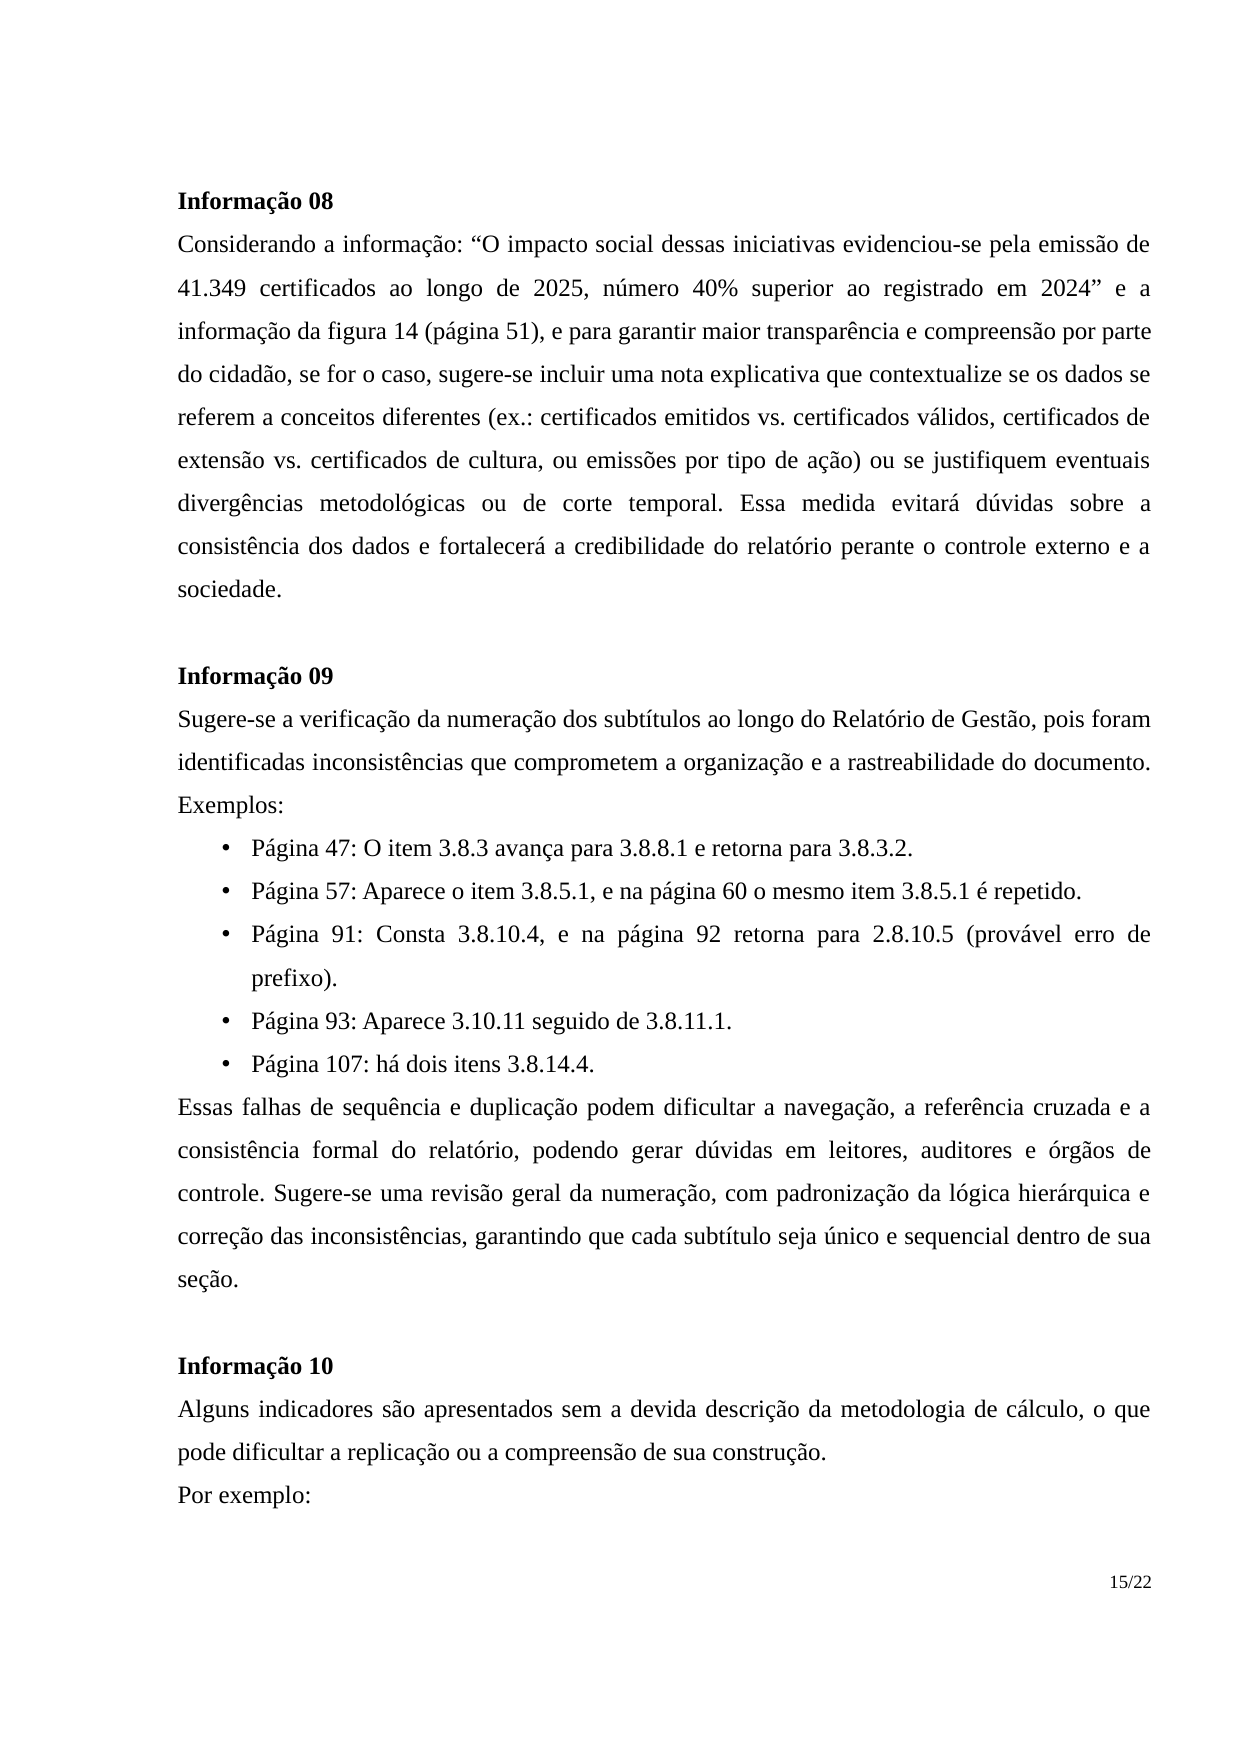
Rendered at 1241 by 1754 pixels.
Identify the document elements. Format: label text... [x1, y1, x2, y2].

text Informação 08 [177, 186, 1152, 215]
text Essas falhas de sequência e duplicação podem dificultar a navegação, a referência cruzada e a consistência formal do relatório, podendo gerar dúvidas em leitores, auditores e órgãos de controle. Sugere-se uma revisão geral da numeração, com padronização da lógica hierárquica e correção das inconsistências, garantindo que cada subtítulo seja único e sequencial dentro de sua seção. [177, 1092, 1152, 1293]
list Página 57: Aparece o item 3.8.5.1, e na página 60 o mesmo item 3.8.5.1 é repetido. [222, 876, 1152, 905]
text Por exemplo: [177, 1480, 1152, 1509]
list Página 93: Aparece 3.10.11 seguido de 3.8.11.1. [222, 1006, 1152, 1034]
list Página 91: Consta 3.8.10.4, e na página 92 retorna para 2.8.10.5 (provável erro de prefixo). [222, 919, 1152, 991]
text Considerando a informação: “O impacto social dessas iniciativas evidenciou-se pela emissão de 41.349 certificados ao longo de 2025, número 40% superior ao registrado em 2024” e a informação da figura 14 (página 51), e para garantir maior transparência e compreensão por parte do cidadão, se for o caso, sugere-se incluir uma nota explicativa que contextualize se os dados se referem a conceitos diferentes (ex.: certificados emitidos vs. certificados válidos, certificados de extensão vs. certificados de cultura, ou emissões por tipo de ação) ou se justifiquem eventuais divergências metodológicas ou de corte temporal. Essa medida evitará dúvidas sobre a consistência dos dados e fortalecerá a credibilidade do relatório perante o controle externo e a sociedade. [177, 229, 1152, 603]
list Página 47: O item 3.8.3 avança para 3.8.8.1 e retorna para 3.8.3.2. [222, 833, 1152, 862]
list Página 107: há dois itens 3.8.14.4. [222, 1049, 1152, 1078]
text Sugere-se a verificação da numeração dos subtítulos ao longo do Relatório de Gestão, pois foram identificadas inconsistências que comprometem a organização e a rastreabilidade do documento. Exemplos: [177, 704, 1152, 819]
text Informação 10 [177, 1351, 1152, 1379]
text Alguns indicadores são apresentados sem a devida descrição da metodologia de cálculo, o que pode dificultar a replicação ou a compreensão de sua construção. [177, 1394, 1152, 1466]
text Informação 09 [177, 661, 1152, 689]
